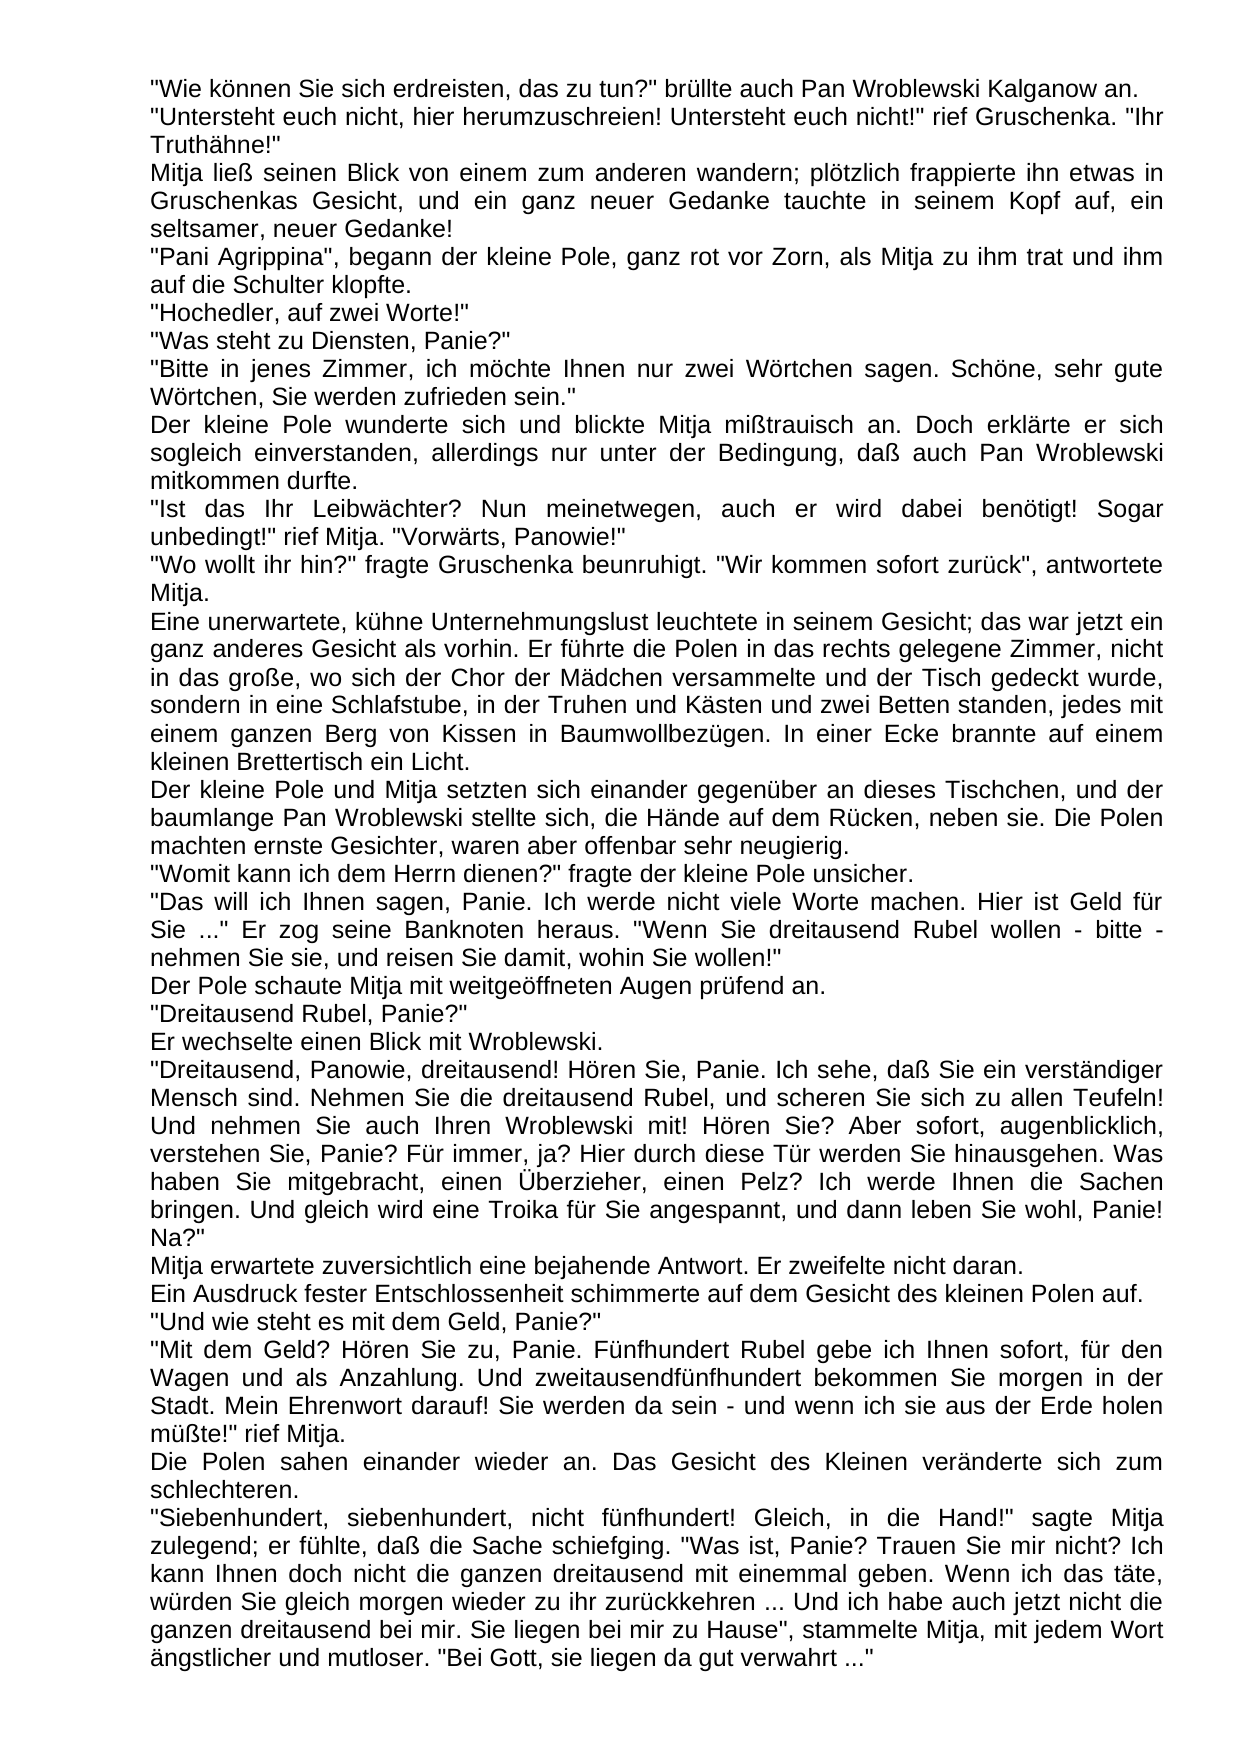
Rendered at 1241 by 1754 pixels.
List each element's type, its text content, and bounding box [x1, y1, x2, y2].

text "Untersteht euch nicht, hier herumzuschreien! Untersteht euch nicht!" rief Gruschenka. "Ihr Truthähne!" [150, 103, 1166, 159]
text "Dreitausend, Panowie, dreitausend! Hören Sie, Panie. Ich sehe, daß Sie ein verständiger Mensch sind. Nehmen Sie die dreitausend Rubel, und scheren Sie sich zu allen Teufeln! Und nehmen Sie auch Ihren Wroblewski mit! Hören Sie? Aber sofort, augenblicklich, verstehen Sie, Panie? Für immer, ja? Hier durch diese Tür werden Sie hinausgehen. Was haben Sie mitgebracht, einen Überzieher, einen Pelz? Ich werde Ihnen die Sachen bringen. Und gleich wird eine Troika für Sie angespannt, und dann leben Sie wohl, Panie! Na?" [150, 1056, 1166, 1252]
text Die Polen sahen einander wieder an. Das Gesicht des Kleinen veränderte sich zum schlechteren. [150, 1448, 1166, 1504]
text Der kleine Pole wunderte sich und blickte Mitja mißtrauisch an. Doch erklärte er sich sogleich einverstanden, allerdings nur unter der Bedingung, daß auch Pan Wroblewski mitkommen durfte. [150, 411, 1166, 495]
text Mitja erwartete zuversichtlich eine bejahende Antwort. Er zweifelte nicht daran. [150, 1252, 1166, 1280]
text Der Pole schaute Mitja mit weitgeöffneten Augen prüfend an. [150, 972, 1166, 1000]
text "Wie können Sie sich erdreisten, das zu tun?" brüllte auch Pan Wroblewski Kalganow an. [150, 75, 1166, 103]
text "Womit kann ich dem Herrn dienen?" fragte der kleine Pole unsicher. [150, 859, 1166, 888]
text Der kleine Pole und Mitja setzten sich einander gegenüber an dieses Tischchen, und der baumlange Pan Wroblewski stellte sich, die Hände auf dem Rücken, neben sie. Die Polen machten ernste Gesichter, waren aber offenbar sehr neugierig. [150, 776, 1166, 859]
text "Das will ich Ihnen sagen, Panie. Ich werde nicht viele Worte machen. Hier ist Geld für Sie ..." Er zog seine Banknoten heraus. "Wenn Sie dreitausend Rubel wollen - bitte - nehmen Sie sie, und reisen Sie damit, wohin Sie wollen!" [150, 888, 1166, 972]
text Er wechselte einen Blick mit Wroblewski. [150, 1028, 1166, 1056]
text "Dreitausend Rubel, Panie?" [150, 1000, 1166, 1028]
text "Wo wollt ihr hin?" fragte Gruschenka beunruhigt. "Wir kommen sofort zurück", antwortete Mitja. [150, 551, 1166, 607]
text "Mit dem Geld? Hören Sie zu, Panie. Fünfhundert Rubel gebe ich Ihnen sofort, für den Wagen und als Anzahlung. Und zweitausendfünfhundert bekommen Sie morgen in der Stadt. Mein Ehrenwort darauf! Sie werden da sein - und wenn ich sie aus der Erde holen müßte!" rief Mitja. [150, 1336, 1166, 1448]
text "Ist das Ihr Leibwächter? Nun meinetwegen, auch er wird dabei benötigt! Sogar unbedingt!" rief Mitja. "Vorwärts, Panowie!" [150, 495, 1166, 551]
text "Pani Agrippina", begann der kleine Pole, ganz rot vor Zorn, als Mitja zu ihm trat und ihm auf die Schulter klopfte. [150, 243, 1166, 299]
text "Und wie steht es mit dem Geld, Panie?" [150, 1308, 1166, 1336]
text "Was steht zu Diensten, Panie?" [150, 327, 1166, 355]
text Mitja ließ seinen Blick von einem zum anderen wandern; plötzlich frappierte ihn etwas in Gruschenkas Gesicht, und ein ganz neuer Gedanke tauchte in seinem Kopf auf, ein seltsamer, neuer Gedanke! [150, 159, 1166, 243]
text Eine unerwartete, kühne Unternehmungslust leuchtete in seinem Gesicht; das war jetzt ein ganz anderes Gesicht als vorhin. Er führte die Polen in das rechts gelegene Zimmer, nicht in das große, wo sich der Chor der Mädchen versammelte und der Tisch gedeckt wurde, sondern in eine Schlafstube, in der Truhen und Kästen und zwei Betten standen, jedes mit einem ganzen Berg von Kissen in Baumwollbezügen. In einer Ecke brannte auf einem kleinen Brettertisch ein Licht. [150, 607, 1166, 776]
text "Bitte in jenes Zimmer, ich möchte Ihnen nur zwei Wörtchen sagen. Schöne, sehr gute Wörtchen, Sie werden zufrieden sein." [150, 355, 1166, 411]
text Ein Ausdruck fester Entschlossenheit schimmerte auf dem Gesicht des kleinen Polen auf. [150, 1280, 1166, 1308]
text "Siebenhundert, siebenhundert, nicht fünfhundert! Gleich, in die Hand!" sagte Mitja zulegend; er fühlte, daß die Sache schiefging. "Was ist, Panie? Trauen Sie mir nicht? Ich kann Ihnen doch nicht die ganzen dreitausend mit einemmal geben. Wenn ich das täte, würden Sie gleich morgen wieder zu ihr zurückkehren ... Und ich habe auch jetzt nicht die ganzen dreitausend bei mir. Sie liegen bei mir zu Hause", stammelte Mitja, mit jedem Wort ängstlicher und mutloser. "Bei Gott, sie liegen da gut verwahrt ..." [150, 1504, 1166, 1672]
text "Hochedler, auf zwei Worte!" [150, 299, 1166, 327]
